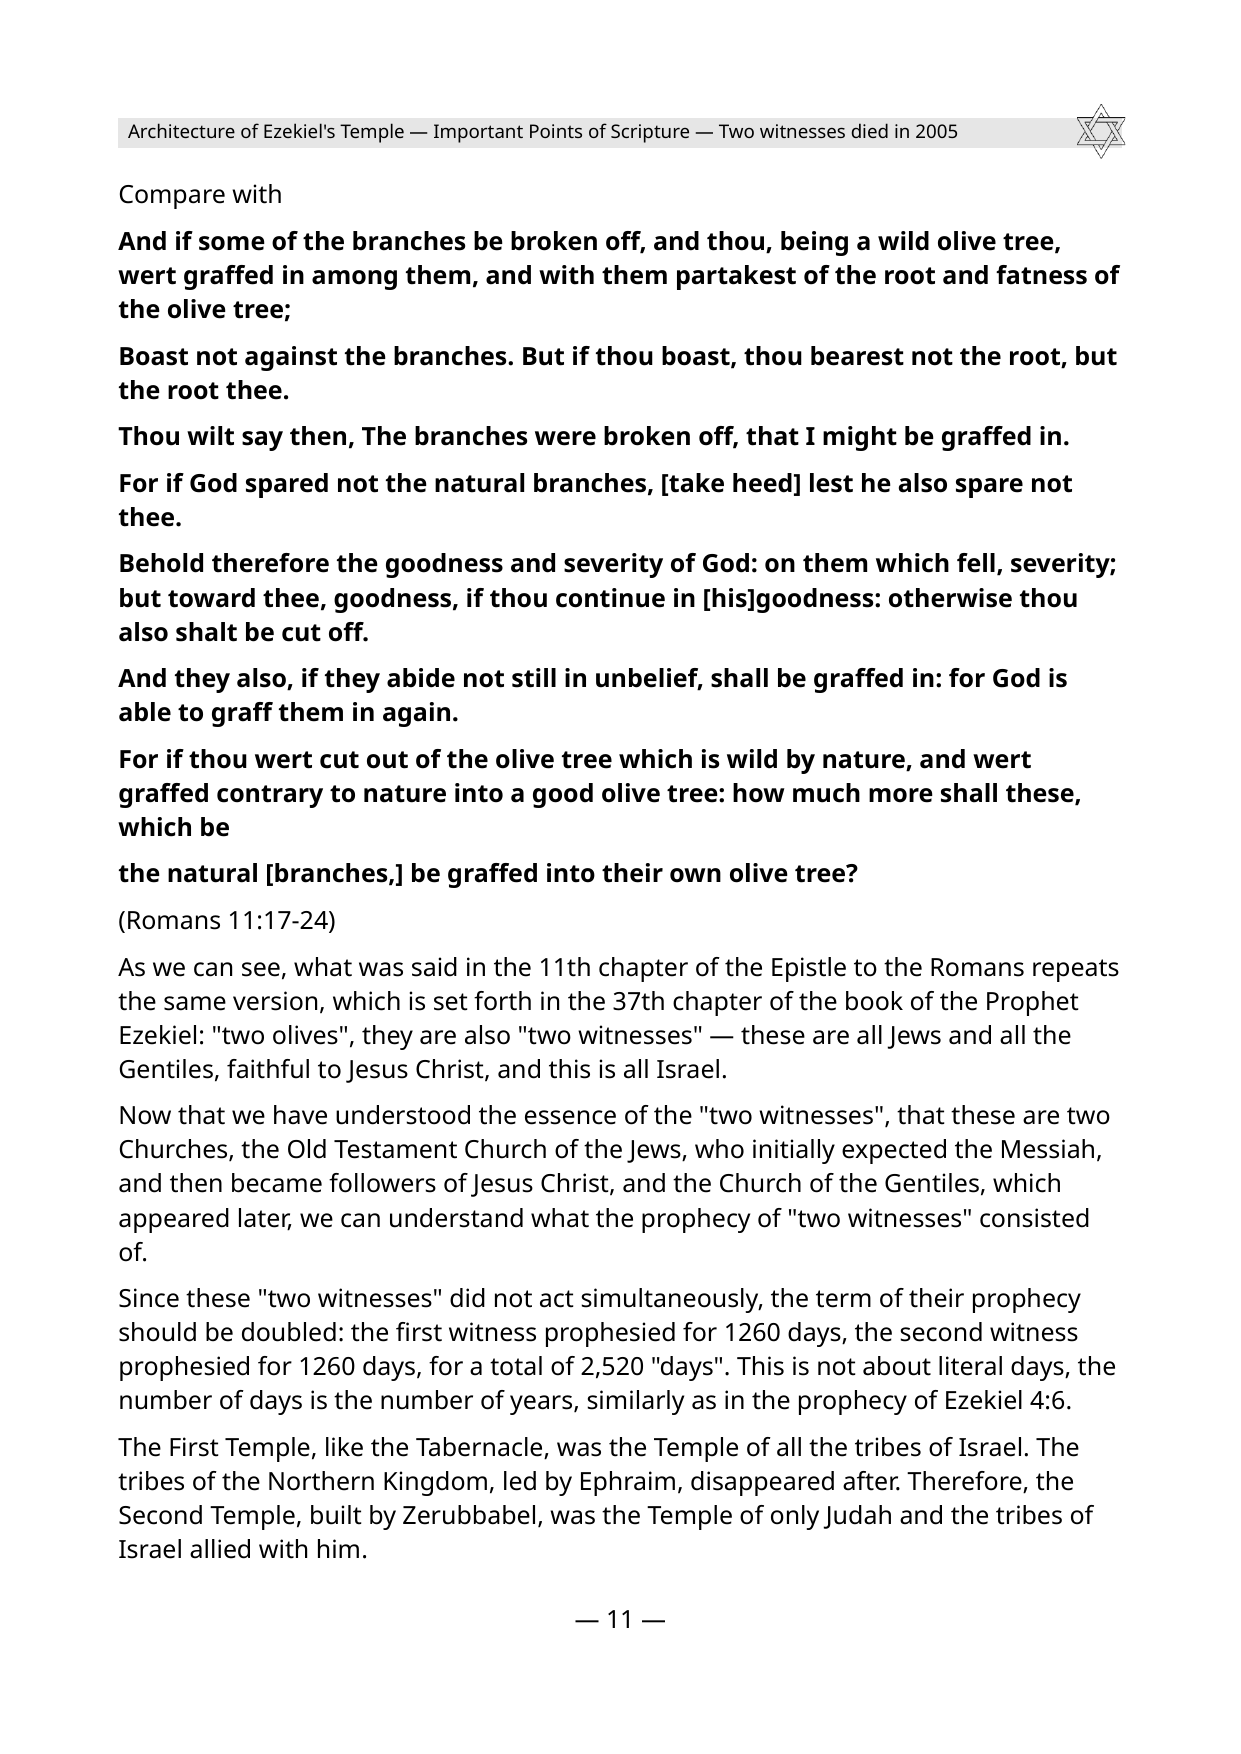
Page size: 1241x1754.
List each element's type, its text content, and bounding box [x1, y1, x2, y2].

text And if some of the branches be broken off, and thou, being a wild olive tree, wert graffed in among them, and with them partakest of the root and fatness of the olive tree; [118, 224, 1122, 326]
text Now that we have understood the essence of the "two witnesses", that these are two Churches, the Old Testament Church of the Jews, who initially expected the Messiah, and then became followers of Jesus Christ, and the Church of the Gentiles, which appeared later, we can understand what the prophecy of "two witnesses" consisted of. [118, 1098, 1122, 1268]
text Thou wilt say then, The branches were broken off, that I might be graffed in. [118, 419, 1122, 453]
picture [1077, 104, 1126, 159]
text Compare with [118, 177, 1122, 211]
text The First Temple, like the Tabernacle, was the Temple of all the tribes of Israel. The tribes of the Northern Kingdom, led by Ephraim, disappeared after. Therefore, the Second Temple, built by Zerubbabel, was the Temple of only Judah and the tribes of Israel allied with him. [118, 1429, 1122, 1566]
text Behold therefore the goodness and severity of God: on them which fell, severity; but toward thee, goodness, if thou continue in [his]goodness: otherwise thou also shalt be cut off. [118, 546, 1122, 648]
text Since these "two witnesses" did not act simultaneously, the term of their prophecy should be doubled: the first witness prophesied for 1260 days, the second witness prophesied for 1260 days, for a total of 2,520 "days". This is not about literal days, the number of days is the number of years, similarly as in the prophecy of Ezekiel 4:6. [118, 1281, 1122, 1417]
text For if thou wert cut out of the olive tree which is wild by nature, and wert graffed contrary to nature into a good olive tree: how much more shall these, which be [118, 741, 1122, 844]
text (Romans 11:17-24) [118, 903, 1122, 937]
text As we can see, what was said in the 11th chapter of the Epistle to the Romans repeats the same version, which is set forth in the 37th chapter of the book of the Prophet Ezekiel: "two olives", they are also "two witnesses" — these are all Jews and all the Gentiles, faithful to Jesus Christ, and this is all Israel. [118, 949, 1122, 1086]
text Boast not against the branches. But if thou boast, thou bearest not the root, but the root thee. [118, 338, 1122, 406]
text For if God spared not the natural branches, [take heed] lest he also spare not thee. [118, 466, 1122, 534]
text And they also, if they abide not still in unbelief, shall be graffed in: for God is able to graff them in again. [118, 661, 1122, 729]
text the natural [branches,] be graffed into their own olive tree? [118, 856, 1122, 890]
